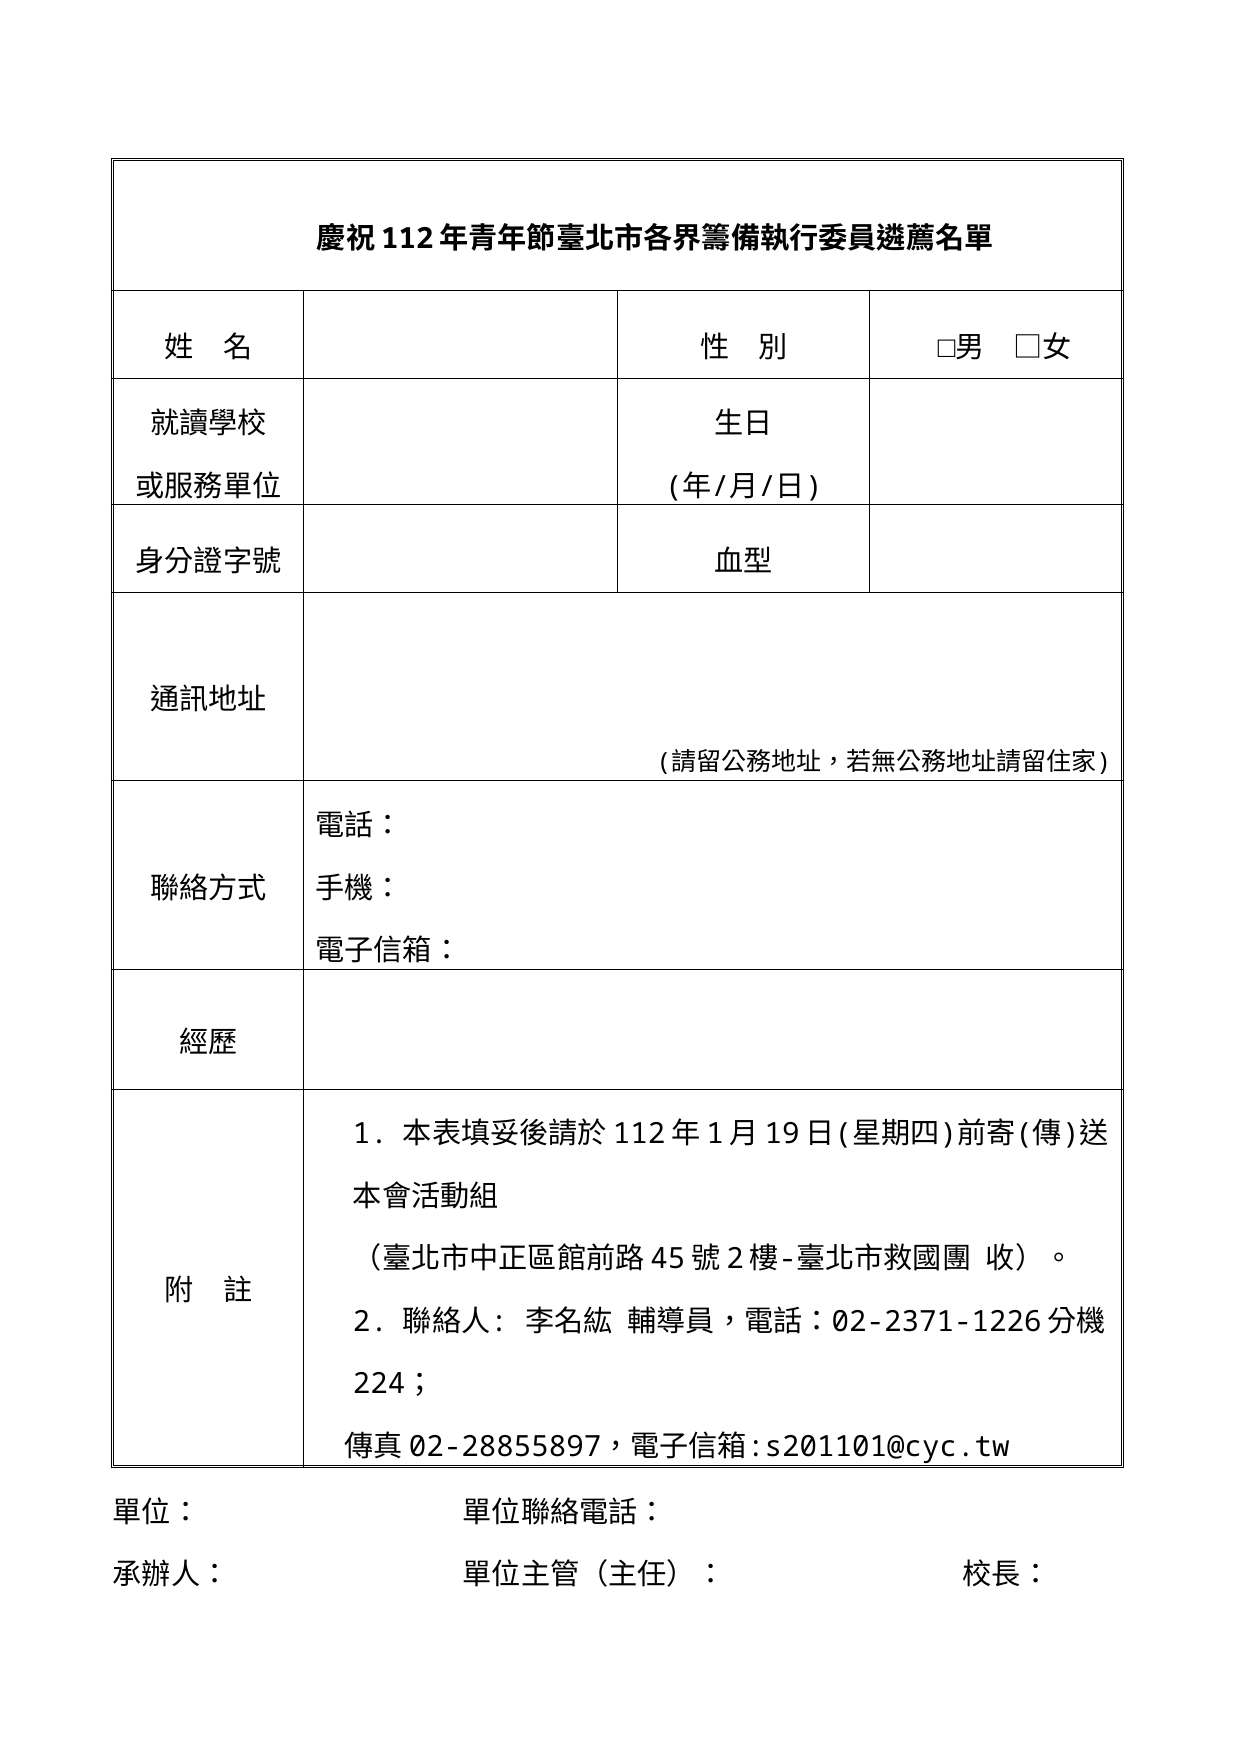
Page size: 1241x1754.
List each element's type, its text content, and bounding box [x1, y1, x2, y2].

text 單位： 單位聯絡電話： [112, 1468, 1128, 1530]
table_cell [304, 505, 617, 592]
table_cell [304, 291, 617, 378]
table_cell 聯絡方式 [114, 781, 303, 969]
table_cell [304, 379, 617, 504]
table_cell 性 別 [618, 291, 869, 378]
text 承辦人： 單位主管（主任）： 校長： [112, 1530, 1128, 1593]
table_cell 經歷 [114, 970, 303, 1088]
table_cell 通訊地址 [114, 593, 303, 780]
table_cell □男 □女 [870, 291, 1121, 378]
table_cell 血型 [618, 505, 869, 592]
table_cell 身分證字號 [114, 505, 303, 592]
table_cell 電話： 手機： 電子信箱： [304, 781, 1121, 969]
table_cell 姓 名 [114, 291, 303, 378]
table_cell (請留公務地址，若無公務地址請留住家) [304, 593, 1121, 780]
table_cell [870, 379, 1121, 504]
table_cell [870, 505, 1121, 592]
table_header 慶祝112年青年節臺北市各界籌備執行委員遴薦名單 [114, 161, 1121, 290]
table_cell 生日 (年/月/日) [618, 379, 869, 504]
table_cell 就讀學校 或服務單位 [114, 379, 303, 504]
table_cell [304, 970, 1121, 1088]
table_cell 附 註 [114, 1090, 303, 1464]
table_cell 本表填妥後請於112年1月19日(星期四)前寄(傳)送本會活動組 （臺北市中正區館前路45號2樓-臺北市救國團 收）。 聯絡人: 李名紘 輔導員，電話：02-2371-1226分機224； 傳真02-28855897，電子信箱:s201101@cyc.tw [304, 1090, 1121, 1464]
